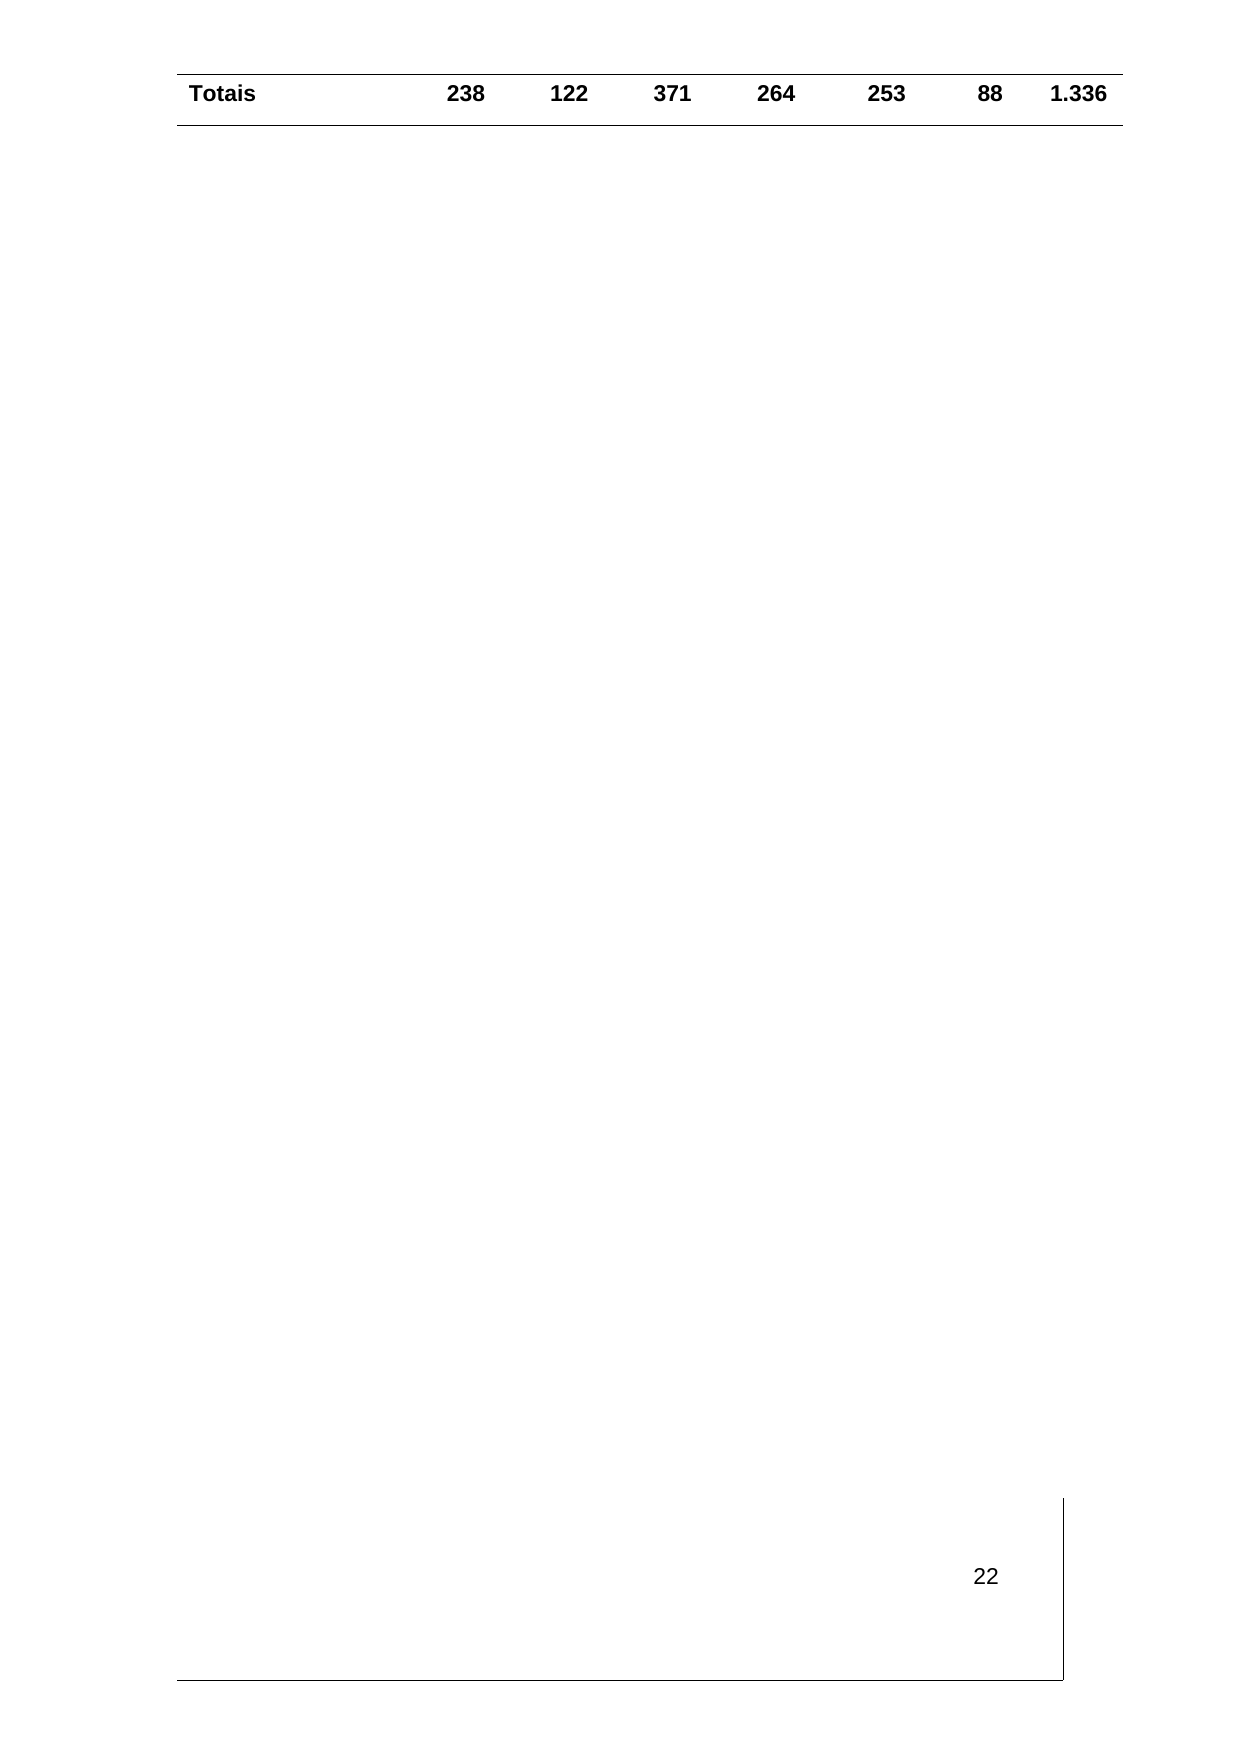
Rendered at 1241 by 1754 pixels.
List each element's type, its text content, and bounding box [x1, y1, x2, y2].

table_cell 122 [518, 75, 621, 125]
table_cell Totais [177, 75, 414, 125]
table_cell 238 [414, 75, 517, 125]
table_cell 253 [828, 75, 946, 125]
table_cell 371 [621, 75, 724, 125]
table_cell 88 [946, 75, 1034, 125]
table_cell 264 [724, 75, 827, 125]
table_cell 1.336 [1034, 75, 1123, 125]
